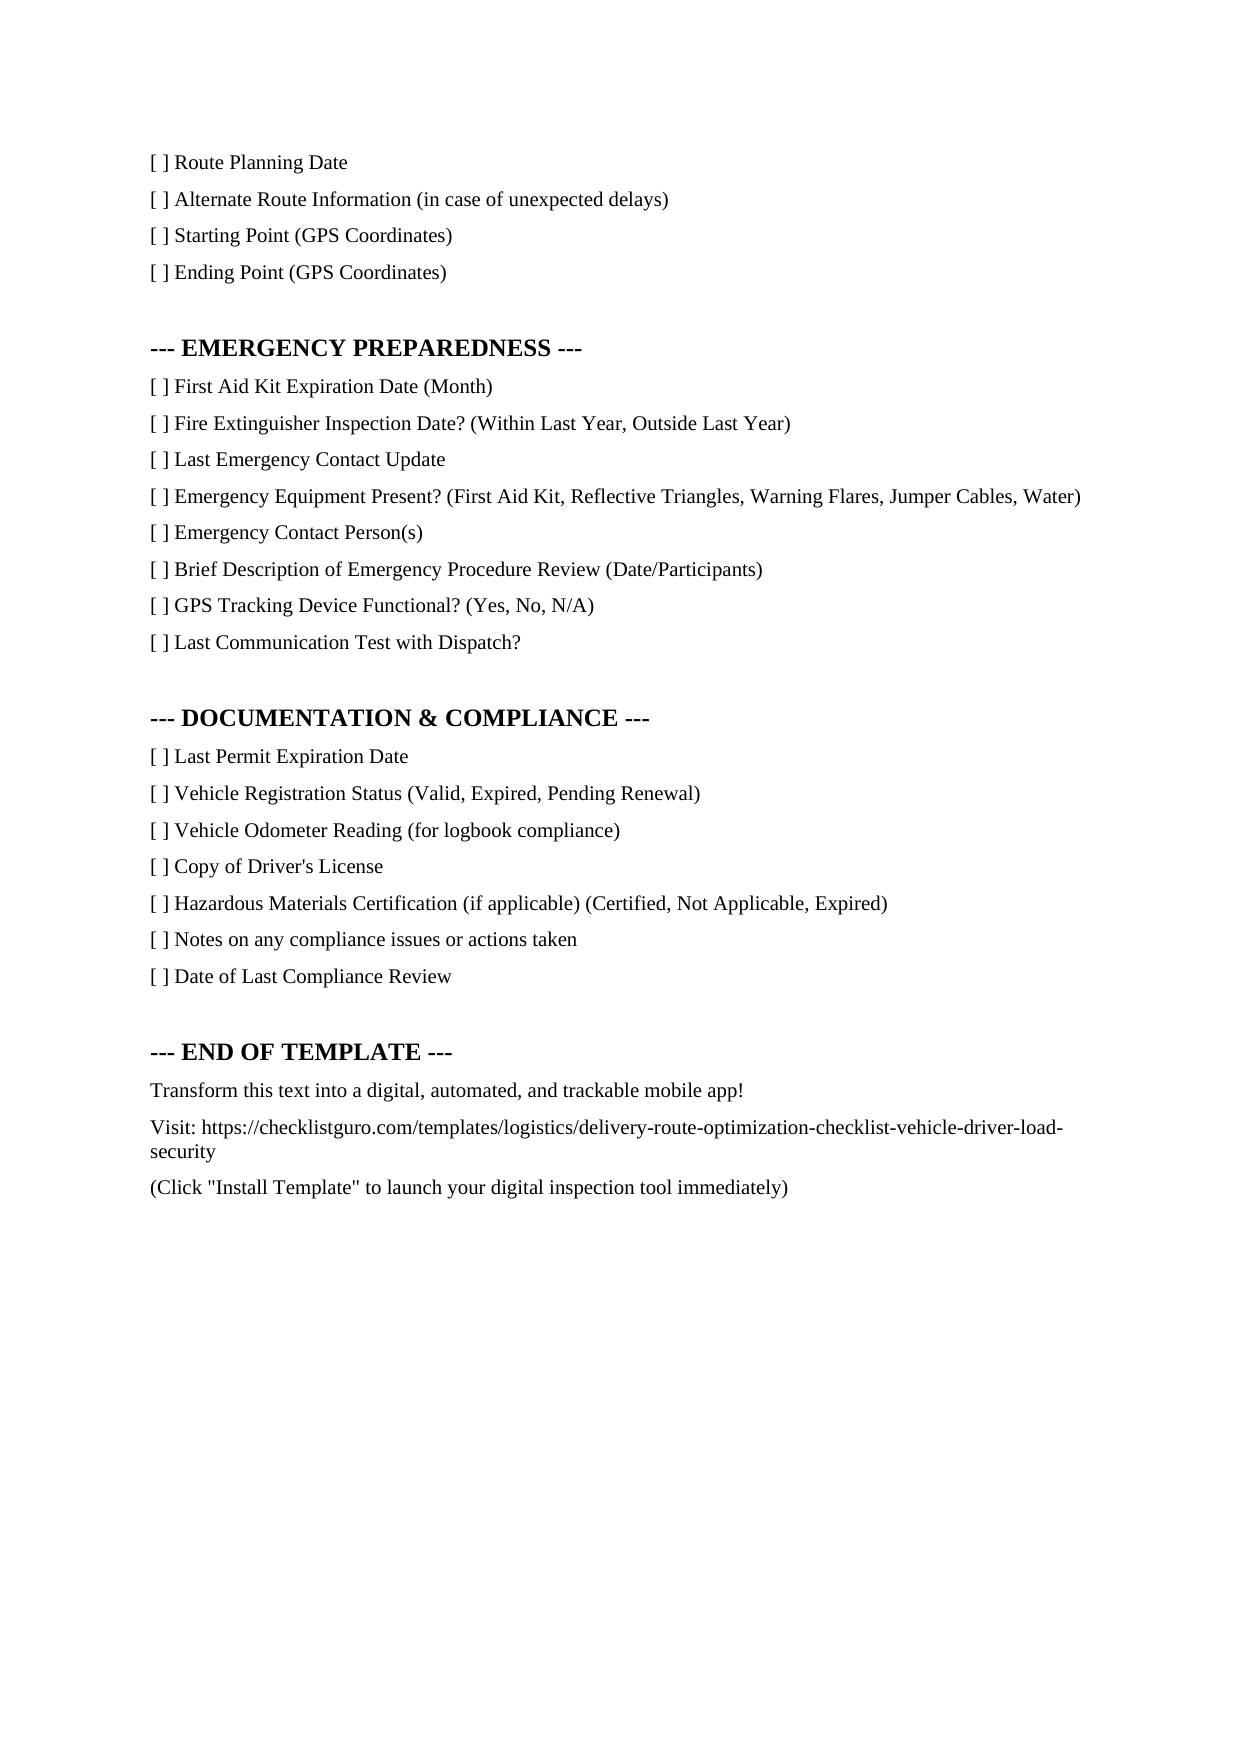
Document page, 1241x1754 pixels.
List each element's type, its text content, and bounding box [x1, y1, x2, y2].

text [ ] Fire Extinguisher Inspection Date? (Within Last Year, Outside Last Year) [150, 411, 1090, 435]
text [ ] Emergency Contact Person(s) [150, 520, 1090, 544]
text [ ] Vehicle Odometer Reading (for logbook compliance) [150, 817, 1090, 842]
text [ ] Last Communication Test with Dispatch? [150, 630, 1090, 654]
text [ ] Starting Point (GPS Coordinates) [150, 223, 1090, 247]
text --- EMERGENCY PREPAREDNESS --- [150, 333, 1090, 362]
text [ ] Last Permit Expiration Date [150, 744, 1090, 768]
text Visit: https://checklistguro.com/templates/logistics/delivery-route-optimization-checklist-vehicle-driver-load-security [150, 1115, 1090, 1163]
text --- END OF TEMPLATE --- [150, 1037, 1090, 1066]
text [ ] Vehicle Registration Status (Valid, Expired, Pending Renewal) [150, 781, 1090, 805]
text [ ] First Aid Kit Expiration Date (Month) [150, 374, 1090, 398]
text [ ] Copy of Driver's License [150, 854, 1090, 878]
text [ ] Brief Description of Emergency Procedure Review (Date/Participants) [150, 557, 1090, 581]
text [ ] Date of Last Compliance Review [150, 964, 1090, 988]
text [ ] Notes on any compliance issues or actions taken [150, 927, 1090, 951]
text [ ] GPS Tracking Device Functional? (Yes, No, N/A) [150, 593, 1090, 617]
text [ ] Hazardous Materials Certification (if applicable) (Certified, Not Applicable, Expired) [150, 891, 1090, 915]
text [ ] Alternate Route Information (in case of unexpected delays) [150, 187, 1090, 211]
text [ ] Ending Point (GPS Coordinates) [150, 260, 1090, 284]
text Transform this text into a digital, automated, and trackable mobile app! [150, 1078, 1090, 1102]
text --- DOCUMENTATION & COMPLIANCE --- [150, 703, 1090, 732]
text (Click "Install Template" to launch your digital inspection tool immediately) [150, 1175, 1090, 1199]
text [ ] Last Emergency Contact Update [150, 447, 1090, 471]
text [ ] Emergency Equipment Present? (First Aid Kit, Reflective Triangles, Warning Flares, Jumper Cables, Water) [150, 484, 1090, 508]
text [ ] Route Planning Date [150, 150, 1090, 174]
